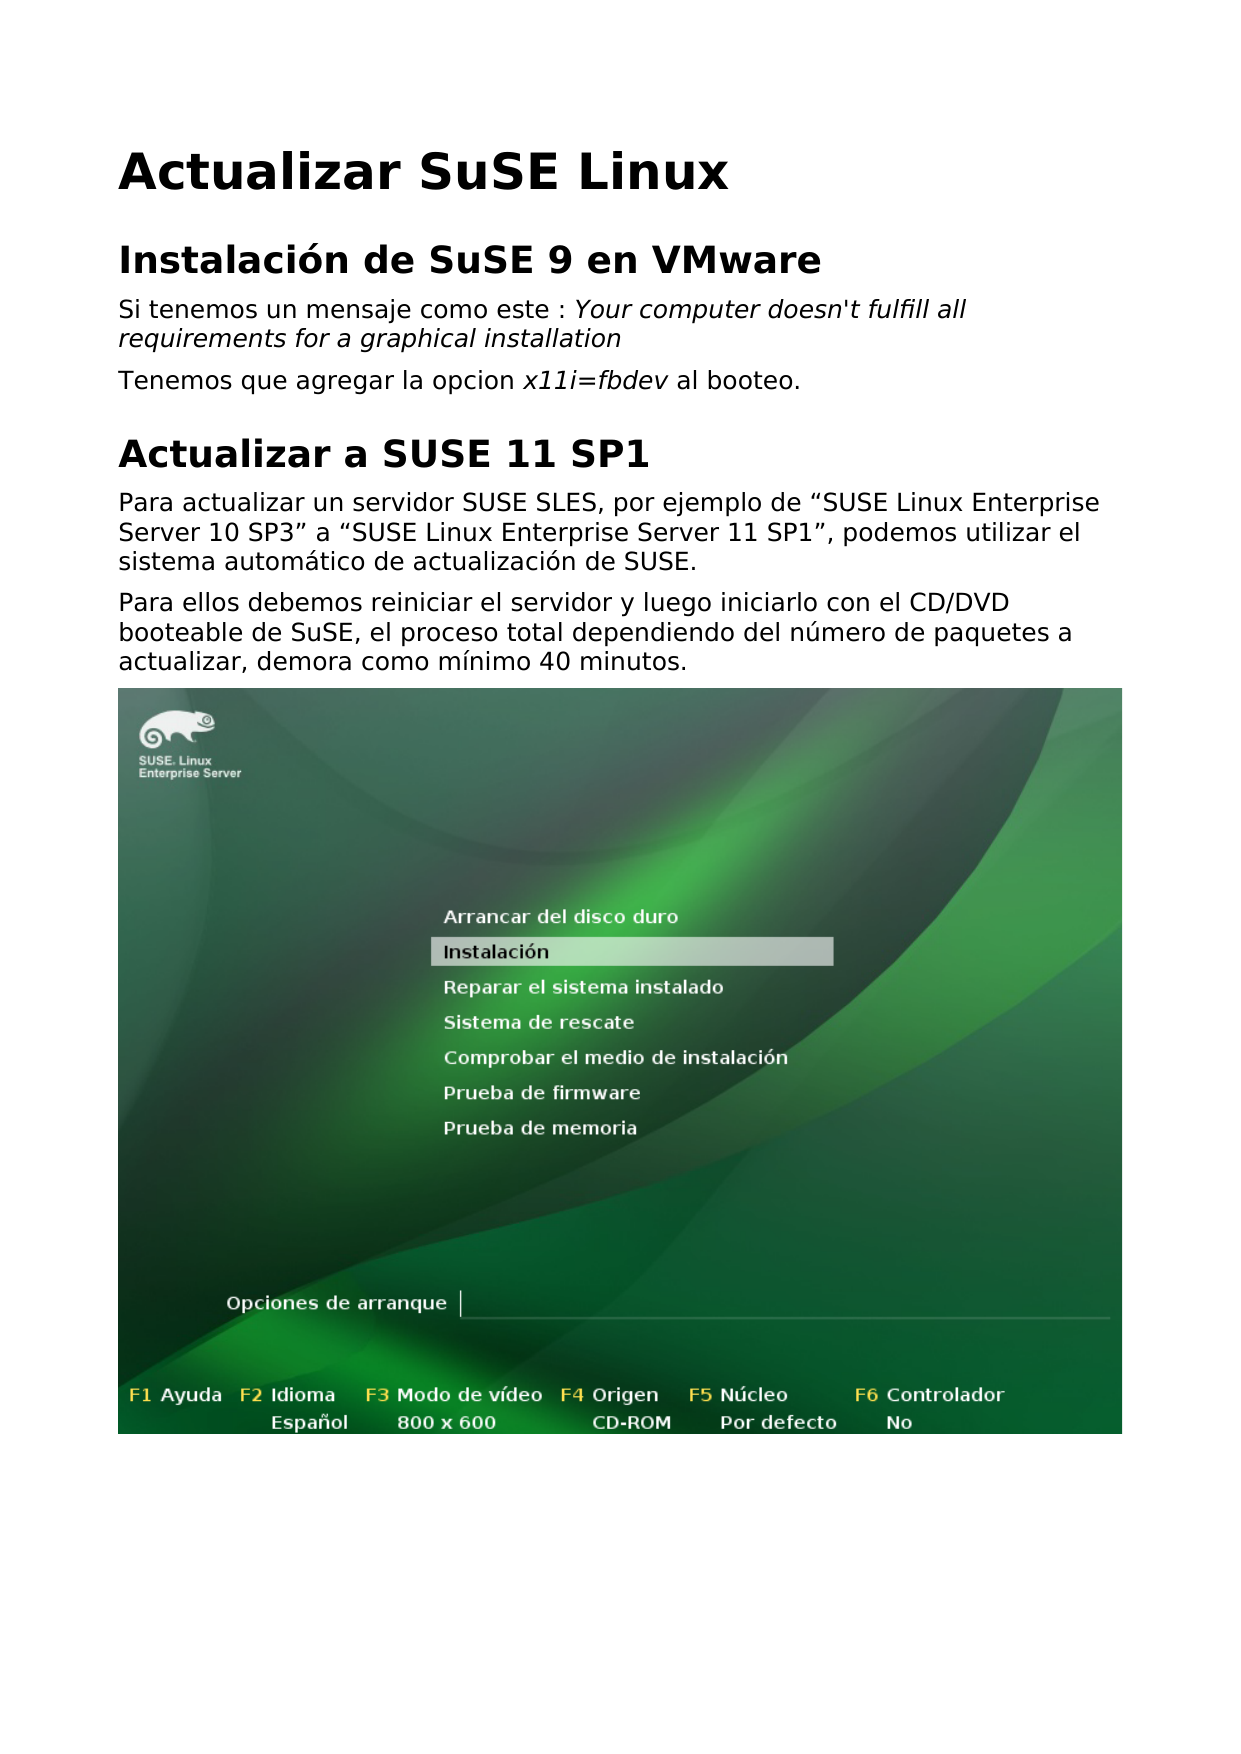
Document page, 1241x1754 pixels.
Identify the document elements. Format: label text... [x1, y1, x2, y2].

subtitle Actualizar a SUSE 11 SP1 [118, 432, 1122, 476]
subtitle Instalación de SuSE 9 en VMware [118, 239, 1122, 282]
text Para ellos debemos reiniciar el servidor y luego iniciarlo con el CD/DVD booteable de SuSE, el proceso total dependiendo del número de paquetes a actualizar, demora como mínimo 40 minutos. [118, 589, 1122, 676]
text Tenemos que agregar la opcion x11i=fbdev al booteo. [118, 366, 1122, 395]
picture [118, 688, 1123, 1434]
text Para actualizar un servidor SUSE SLES, por ejemplo de “SUSE Linux Enterprise Server 10 SP3” a “SUSE Linux Enterprise Server 11 SP1”, podemos utilizar el sistema automático de actualización de SUSE. [118, 489, 1122, 576]
subtitle Actualizar SuSE Linux [118, 143, 1122, 201]
text Si tenemos un mensaje como este : Your computer doesn't fulfill all requirements for a graphical installation [118, 295, 1122, 353]
